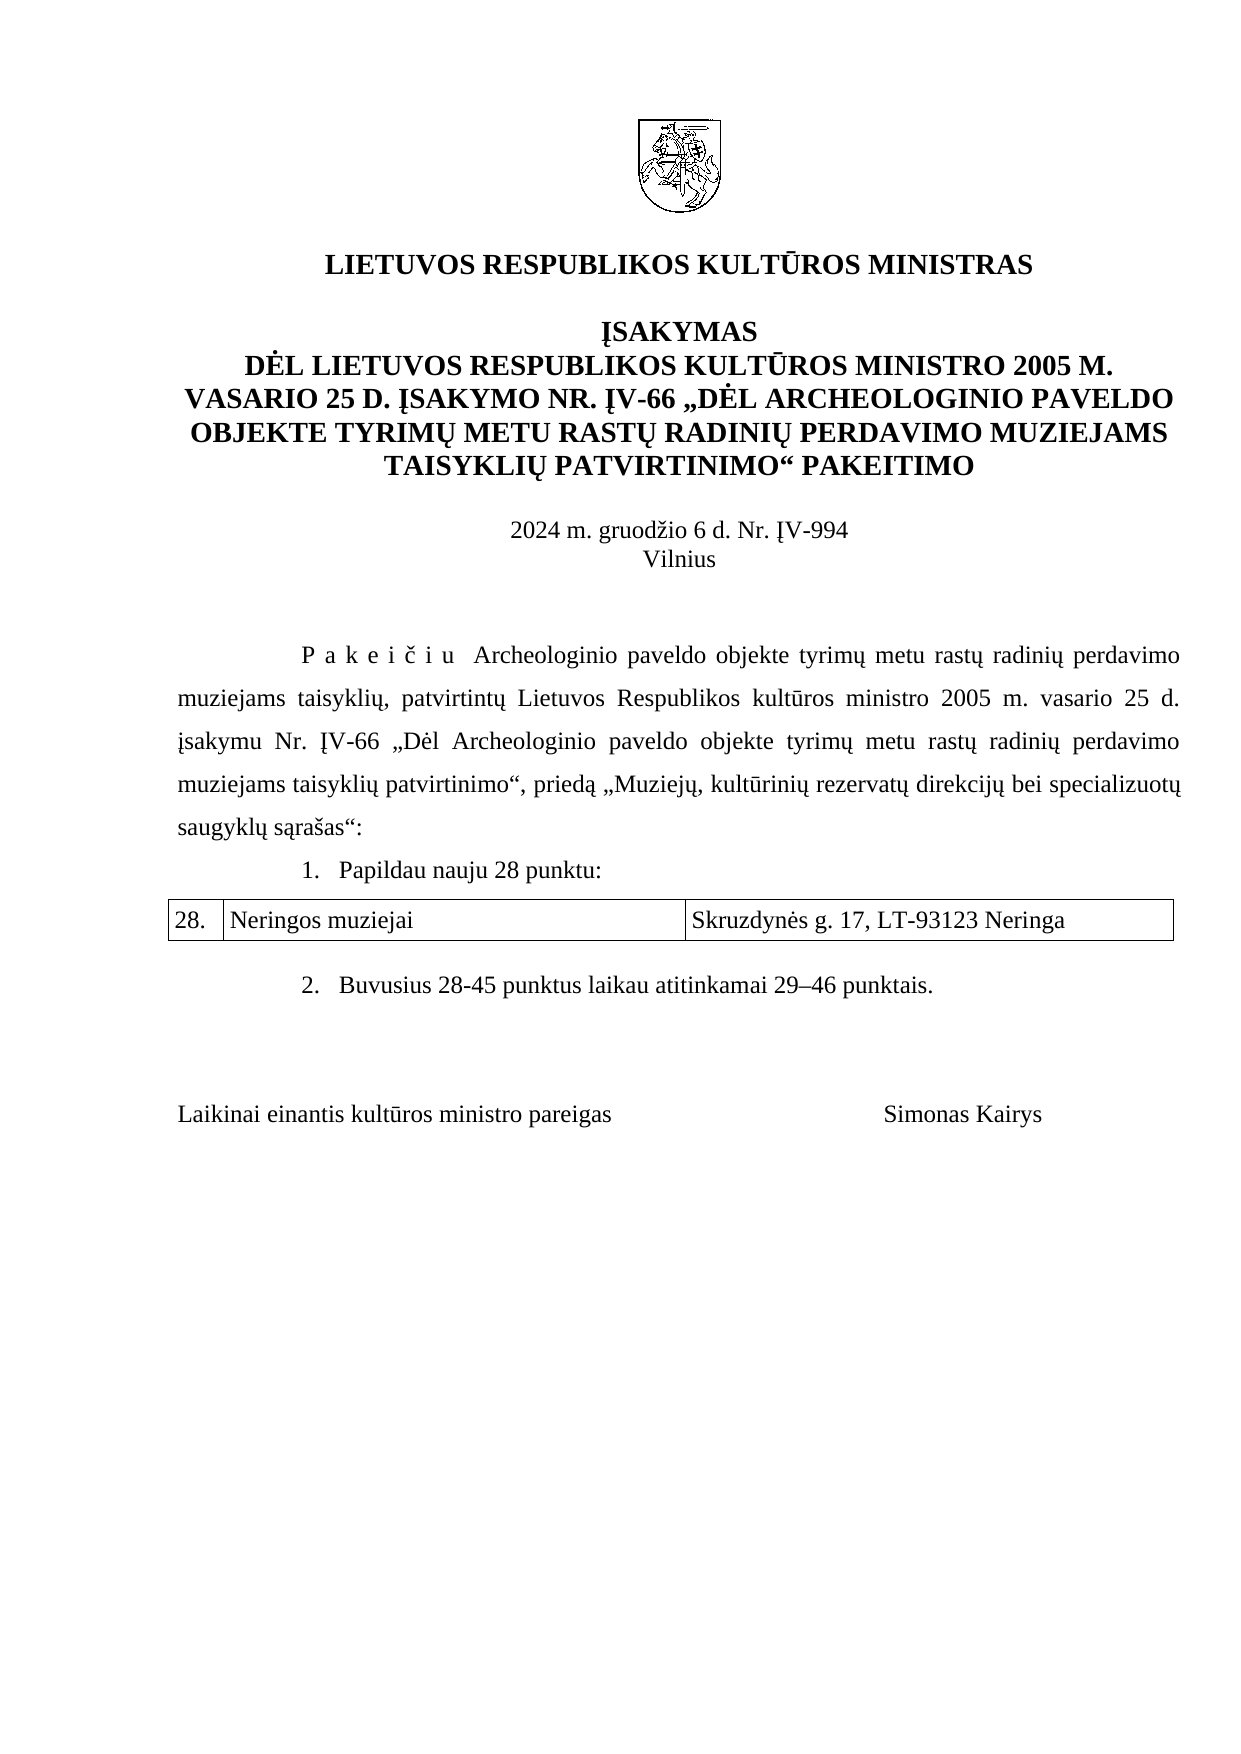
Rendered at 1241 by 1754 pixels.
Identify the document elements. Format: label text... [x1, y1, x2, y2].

table_header Skruzdynės g. 17, LT-93123 Neringa [686, 900, 1173, 940]
table_header 28. [169, 900, 223, 940]
text 1. Papildau nauju 28 punktu: [301, 856, 1181, 884]
text 2. Buvusius 28-45 punktus laikau atitinkamai 29–46 punktais. [301, 970, 1181, 999]
text Laikinai einantis kultūros ministro pareigas Simonas Kairys [177, 1099, 1181, 1128]
text LIETUVOS RESPUBLIKOS KULTŪROS MINISTRAS [177, 247, 1181, 281]
text P a k e i č i u Archeologinio paveldo objekte tyrimų metu rastų radinių perdavimo muziejams taisyklių, patvirtintų Lietuvos Respublikos kultūros ministro 2005 m. vasario 25 d. įsakymu Nr. ĮV-66 „Dėl Archeologinio paveldo objekte tyrimų metu rastų radinių perdavimo muziejams taisyklių patvirtinimo“, priedą „Muziejų, kultūrinių rezervatų direkcijų bei specializuotų saugyklų sąrašas“: [177, 640, 1181, 841]
text ĮSAKYMAS [177, 314, 1181, 348]
table_header Neringos muziejai [224, 900, 685, 940]
text Vilnius [177, 544, 1181, 573]
text DĖL lietuvos respublikos kultūros ministro 2005 m. vasario 25 d. įsakymo nr. įv-66 „dėl archeOloginio paveldo objekte tyrimų metu rastų radinių perdavimo muziejams taisyklių patvirtinimo“ pakeitimo [177, 348, 1181, 482]
text 2024 m. gruodžio 6 d. Nr. ĮV-994 [177, 515, 1181, 544]
